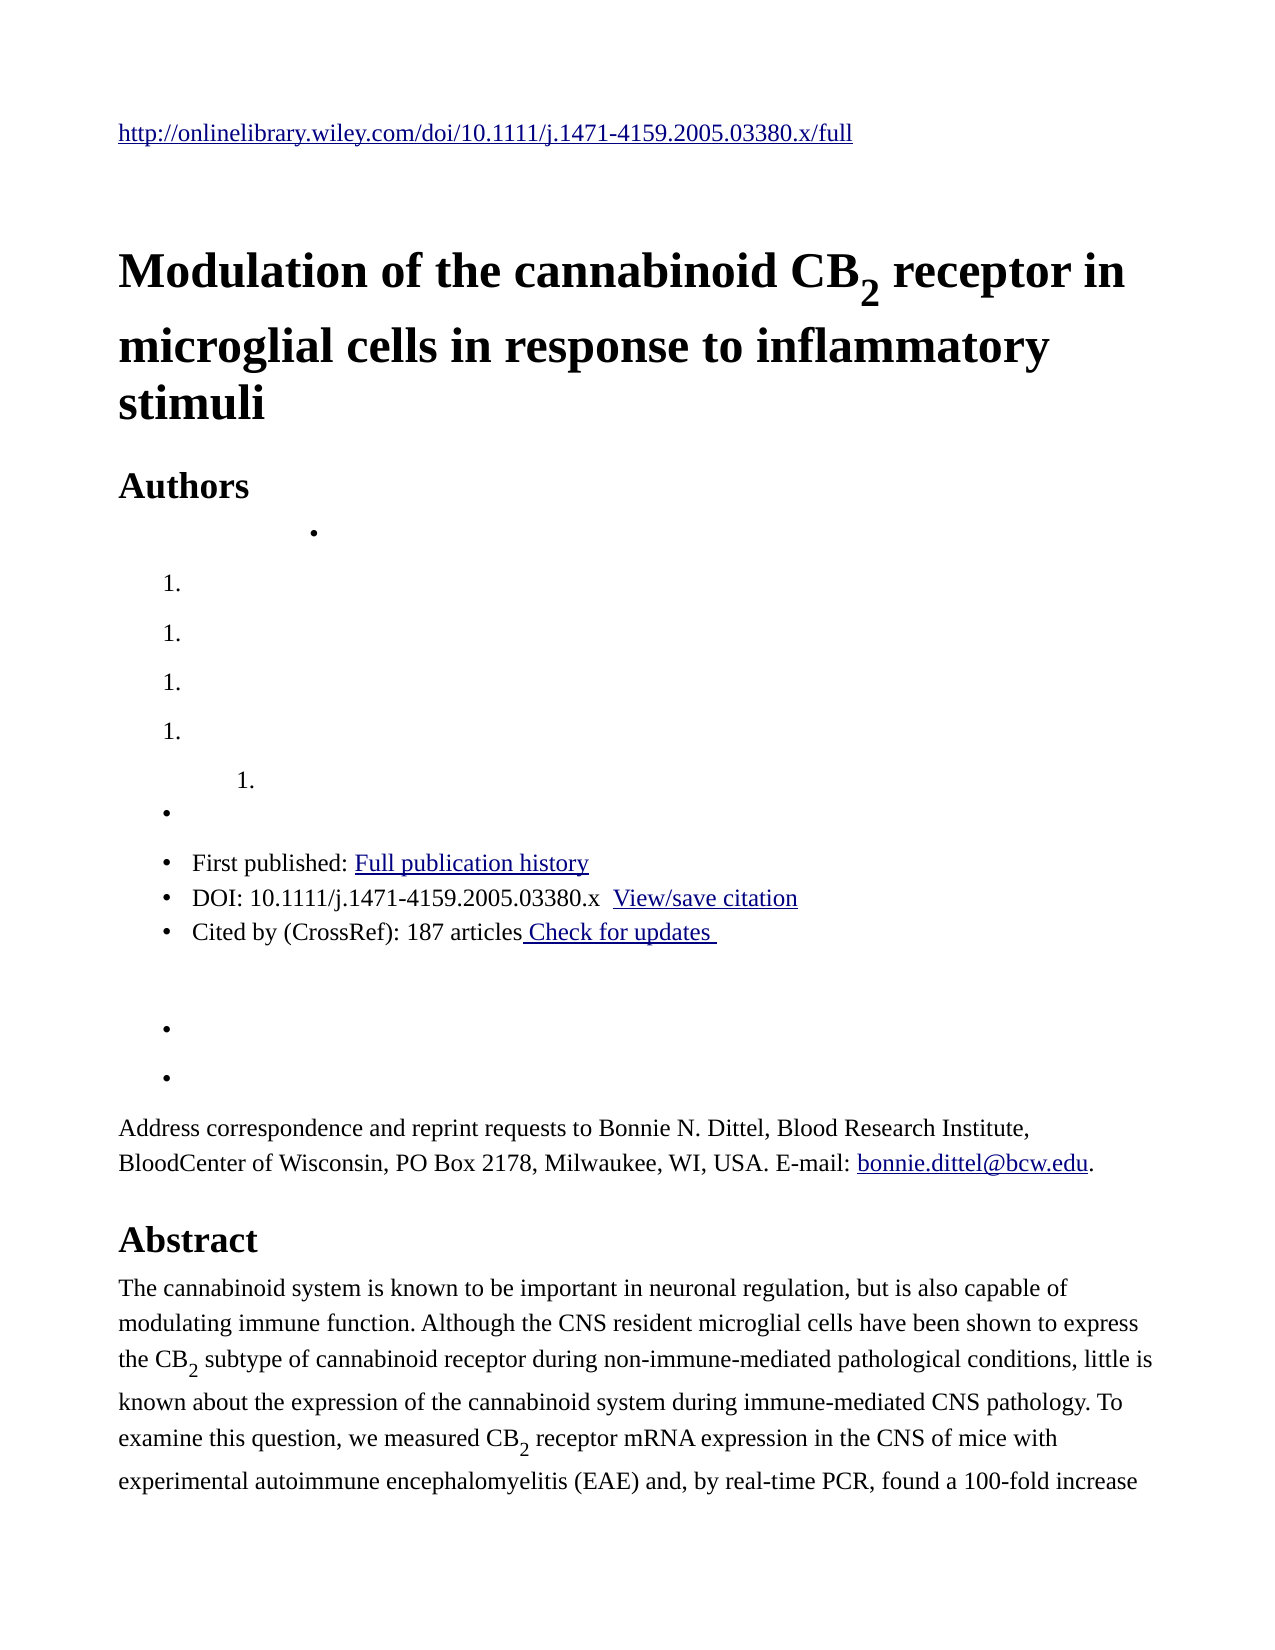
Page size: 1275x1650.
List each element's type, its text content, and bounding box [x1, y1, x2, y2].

subtitle Modulation of the cannabinoid CB2 receptor in microglial cells in response to inflammatory stimuli [118, 241, 1157, 431]
text http://onlinelibrary.wiley.com/doi/10.1111/j.1471-4159.2005.03380.x/full [118, 118, 1157, 147]
list DOI: 10.1111/j.1471-4159.2005.03380.x View/save citation [162, 883, 1157, 912]
list First published: Full publication history [162, 848, 1157, 877]
subtitle Abstract [118, 1218, 1157, 1261]
text The cannabinoid system is known to be important in neuronal regulation, but is also capable of modulating immune function. Although the CNS resident microglial cells have been shown to express the CB2 subtype of cannabinoid receptor during non-immune-mediated pathological conditions, little is known about the expression of the cannabinoid system during immune-mediated CNS pathology. To examine this question, we measured CB2 receptor mRNA expression in the CNS of mice with experimental autoimmune encephalomyelitis (EAE) and, by real-time PCR, found a 100-fold increase [118, 1273, 1157, 1495]
list Cited by (CrossRef): 187 articles Check for updates [162, 917, 1157, 946]
subtitle Authors [118, 464, 1157, 507]
text Address correspondence and reprint requests to Bonnie N. Dittel, Blood Research Institute, BloodCenter of Wisconsin, PO Box 2178, Milwaukee, WI, USA. E-mail: bonnie.dittel@bcw.edu. [118, 1113, 1157, 1177]
